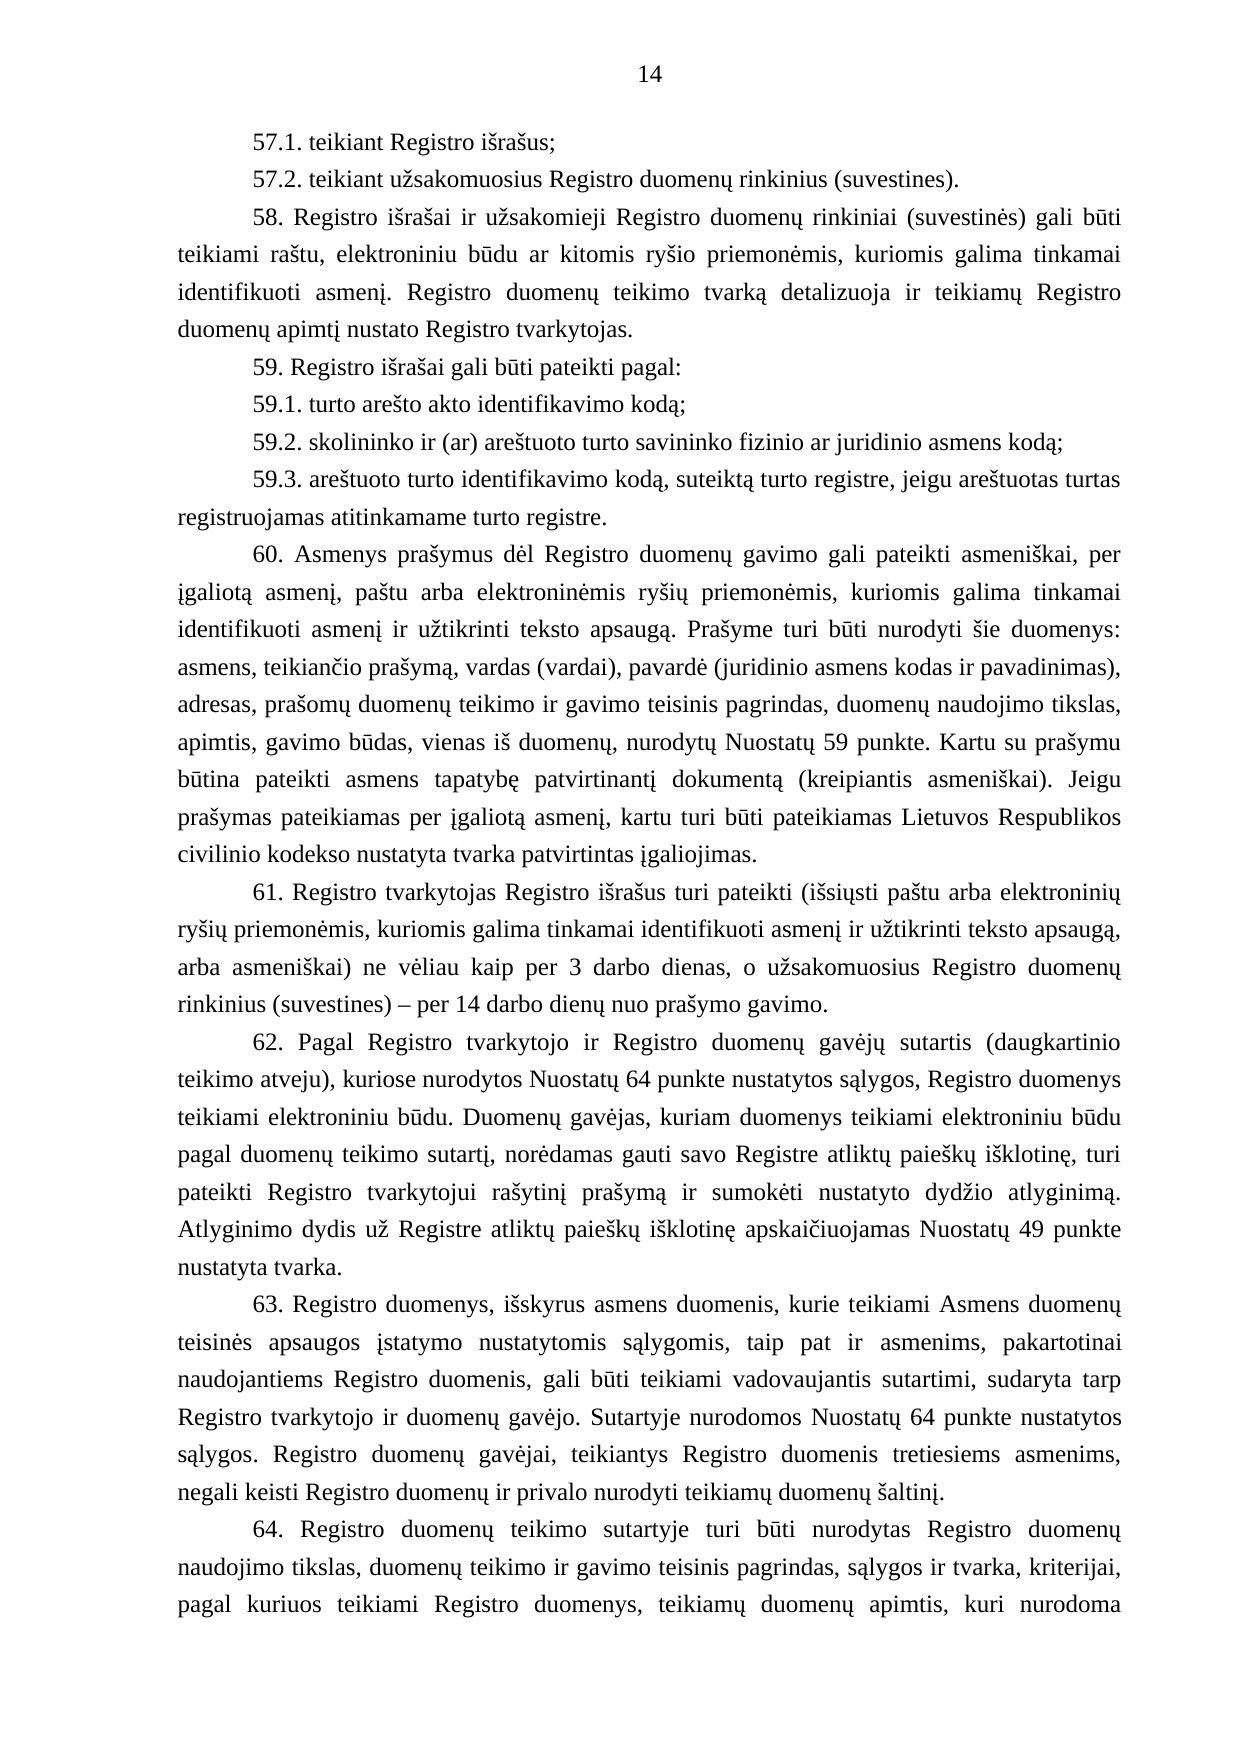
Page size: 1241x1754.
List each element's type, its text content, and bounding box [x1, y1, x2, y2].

text 63. Registro duomenys, išskyrus asmens duomenis, kurie teikiami Asmens duomenų teisinės apsaugos įstatymo nustatytomis sąlygomis, taip pat ir asmenims, pakartotinai naudojantiems Registro duomenis, gali būti teikiami vadovaujantis sutartimi, sudaryta tarp Registro tvarkytojo ir duomenų gavėjo. Sutartyje nurodomos Nuostatų 64 punkte nustatytos sąlygos. Registro duomenų gavėjai, teikiantys Registro duomenis tretiesiems asmenims, negali keisti Registro duomenų ir privalo nurodyti teikiamų duomenų šaltinį. [177, 1281, 1122, 1506]
text 64. Registro duomenų teikimo sutartyje turi būti nurodytas Registro duomenų naudojimo tikslas, duomenų teikimo ir gavimo teisinis pagrindas, sąlygos ir tvarka, kriterijai, pagal kuriuos teikiami Registro duomenys, teikiamų duomenų apimtis, kuri nurodoma [177, 1506, 1122, 1618]
text 57.2. teikiant užsakomuosius Registro duomenų rinkinius (suvestines). [177, 156, 1122, 193]
text 57.1. teikiant Registro išrašus; [177, 118, 1122, 156]
text 59.3. areštuoto turto identifikavimo kodą, suteiktą turto registre, jeigu areštuotas turtas registruojamas atitinkamame turto registre. [177, 456, 1122, 531]
text 59. Registro išrašai gali būti pateikti pagal: [177, 343, 1122, 381]
text 59.1. turto arešto akto identifikavimo kodą; [177, 381, 1122, 418]
text 59.2. skolininko ir (ar) areštuoto turto savininko fizinio ar juridinio asmens kodą; [177, 418, 1122, 456]
text 61. Registro tvarkytojas Registro išrašus turi pateikti (išsiųsti paštu arba elektroninių ryšių priemonėmis, kuriomis galima tinkamai identifikuoti asmenį ir užtikrinti teksto apsaugą, arba asmeniškai) ne vėliau kaip per 3 darbo dienas, o užsakomuosius Registro duomenų rinkinius (suvestines) – per 14 darbo dienų nuo prašymo gavimo. [177, 868, 1122, 1018]
text 60. Asmenys prašymus dėl Registro duomenų gavimo gali pateikti asmeniškai, per įgaliotą asmenį, paštu arba elektroninėmis ryšių priemonėmis, kuriomis galima tinkamai identifikuoti asmenį ir užtikrinti teksto apsaugą. Prašyme turi būti nurodyti šie duomenys: asmens, teikiančio prašymą, vardas (vardai), pavardė (juridinio asmens kodas ir pavadinimas), adresas, prašomų duomenų teikimo ir gavimo teisinis pagrindas, duomenų naudojimo tikslas, apimtis, gavimo būdas, vienas iš duomenų, nurodytų Nuostatų 59 punkte. Kartu su prašymu būtina pateikti asmens tapatybę patvirtinantį dokumentą (kreipiantis asmeniškai). Jeigu prašymas pateikiamas per įgaliotą asmenį, kartu turi būti pateikiamas Lietuvos Respublikos civilinio kodekso nustatyta tvarka patvirtintas įgaliojimas. [177, 531, 1122, 868]
text 58. Registro išrašai ir užsakomieji Registro duomenų rinkiniai (suvestinės) gali būti teikiami raštu, elektroniniu būdu ar kitomis ryšio priemonėmis, kuriomis galima tinkamai identifikuoti asmenį. Registro duomenų teikimo tvarką detalizuoja ir teikiamų Registro duomenų apimtį nustato Registro tvarkytojas. [177, 193, 1122, 343]
text 62. Pagal Registro tvarkytojo ir Registro duomenų gavėjų sutartis (daugkartinio teikimo atveju), kuriose nurodytos Nuostatų 64 punkte nustatytos sąlygos, Registro duomenys teikiami elektroniniu būdu. Duomenų gavėjas, kuriam duomenys teikiami elektroniniu būdu pagal duomenų teikimo sutartį, norėdamas gauti savo Registre atliktų paieškų išklotinę, turi pateikti Registro tvarkytojui rašytinį prašymą ir sumokėti nustatyto dydžio atlyginimą. Atlyginimo dydis už Registre atliktų paieškų išklotinę apskaičiuojamas Nuostatų 49 punkte nustatyta tvarka. [177, 1018, 1122, 1281]
